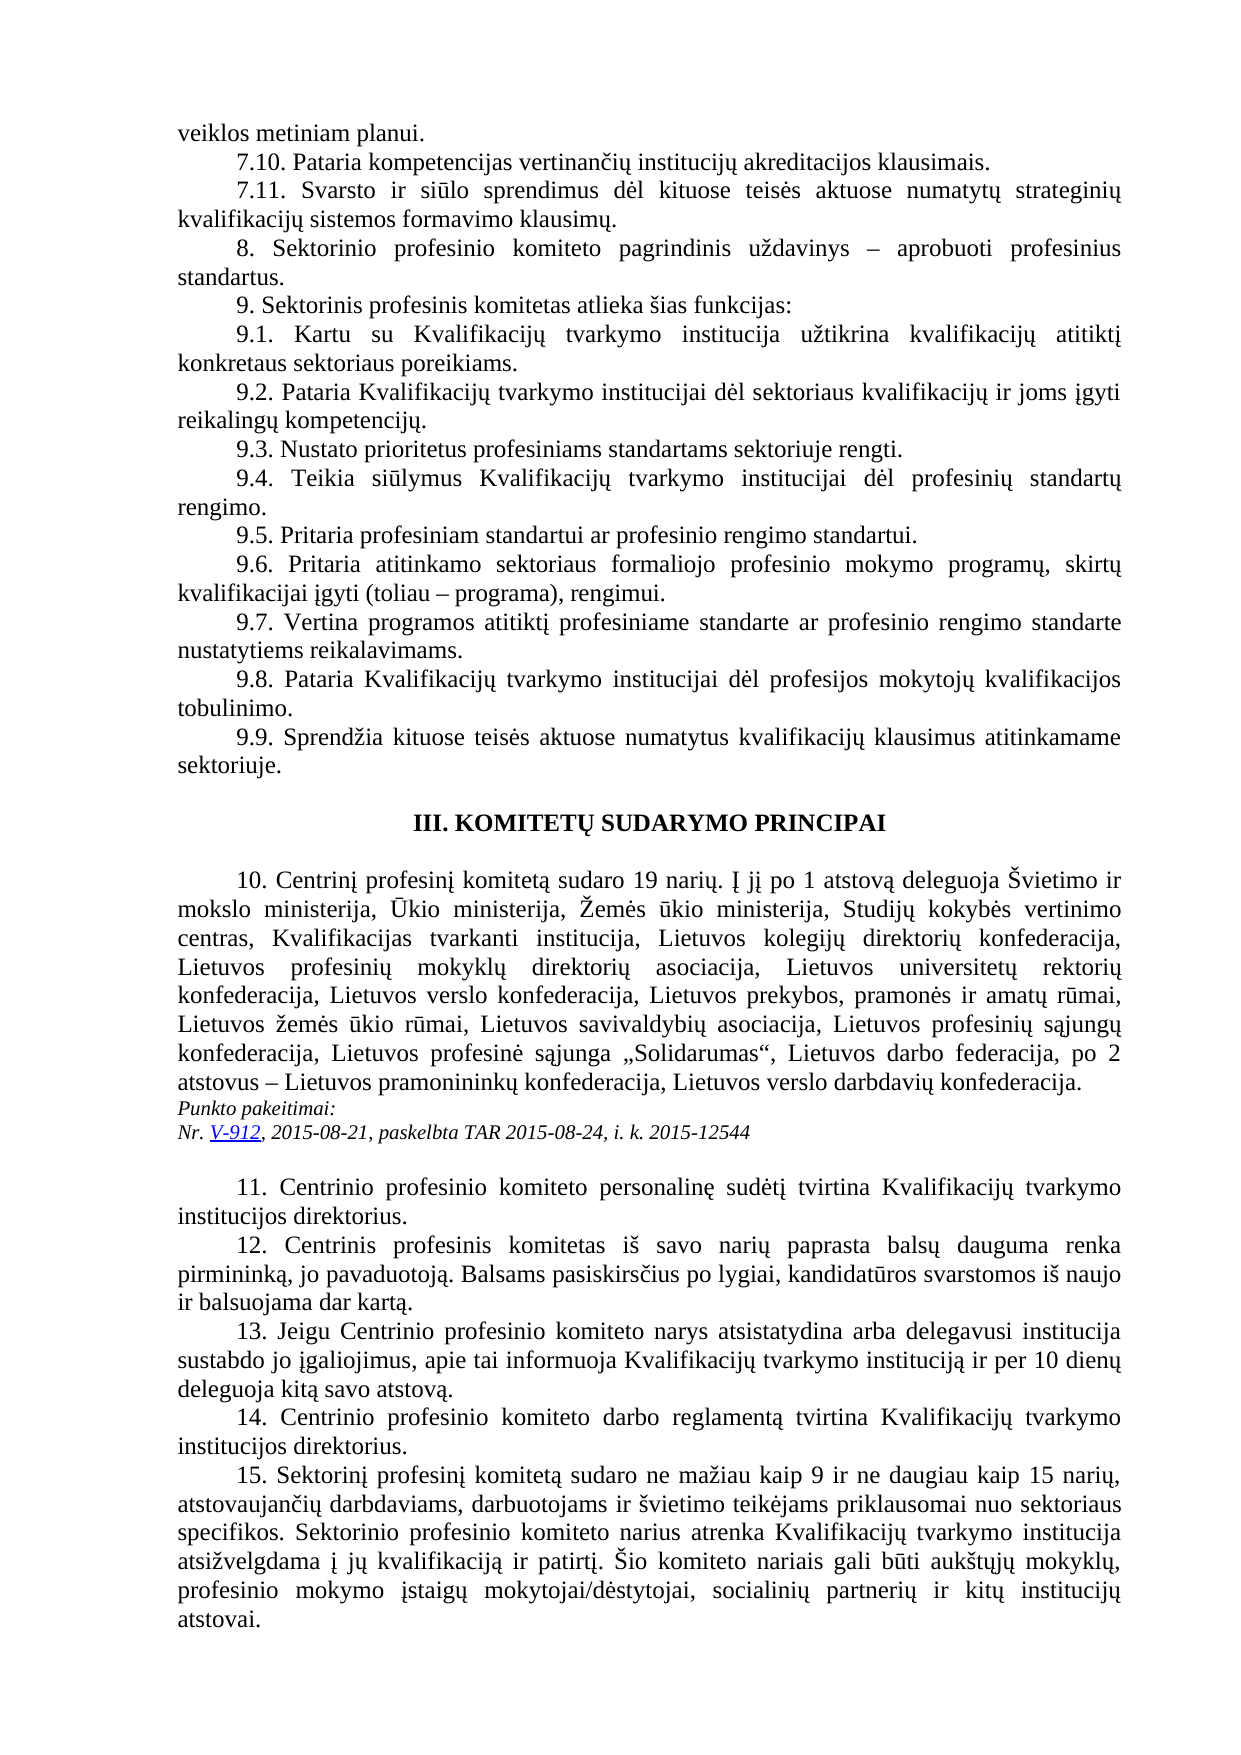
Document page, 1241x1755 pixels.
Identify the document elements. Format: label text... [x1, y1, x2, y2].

text 11. Centrinio profesinio komiteto personalinę sudėtį tvirtina Kvalifikacijų tvarkymo institucijos direktorius. [177, 1172, 1122, 1230]
text 7.10. Pataria kompetencijas vertinančių institucijų akreditacijos klausimais. [177, 147, 1122, 176]
text 9.3. Nustato prioritetus profesiniams standartams sektoriuje rengti. [177, 434, 1122, 463]
text 9.9. Sprendžia kituose teisės aktuose numatytus kvalifikacijų klausimus atitinkamame sektoriuje. [177, 722, 1122, 779]
text 9. Sektorinis profesinis komitetas atlieka šias funkcijas: [177, 291, 1122, 319]
text Punkto pakeitimai: [177, 1096, 1122, 1120]
text 14. Centrinio profesinio komiteto darbo reglamentą tvirtina Kvalifikacijų tvarkymo institucijos direktorius. [177, 1402, 1122, 1460]
text III. KOMITETŲ SUDARYMO PRINCIPAI [177, 808, 1122, 837]
text 15. Sektorinį profesinį komitetą sudaro ne mažiau kaip 9 ir ne daugiau kaip 15 narių, atstovaujančių darbdaviams, darbuotojams ir švietimo teikėjams priklausomai nuo sektoriaus specifikos. Sektorinio profesinio komiteto narius atrenka Kvalifikacijų tvarkymo institucija atsižvelgdama į jų kvalifikaciją ir patirtį. Šio komiteto nariais gali būti aukštųjų mokyklų, profesinio mokymo įstaigų mokytojai/dėstytojai, socialinių partnerių ir kitų institucijų atstovai. [177, 1460, 1122, 1632]
text 9.7. Vertina programos atitiktį profesiniame standarte ar profesinio rengimo standarte nustatytiems reikalavimams. [177, 607, 1122, 664]
text 9.1. Kartu su Kvalifikacijų tvarkymo institucija užtikrina kvalifikacijų atitiktį konkretaus sektoriaus poreikiams. [177, 319, 1122, 377]
text 12. Centrinis profesinis komitetas iš savo narių paprasta balsų dauguma renka pirmininką, jo pavaduotoją. Balsams pasiskirsčius po lygiai, kandidatūros svarstomos iš naujo ir balsuojama dar kartą. [177, 1230, 1122, 1316]
text 8. Sektorinio profesinio komiteto pagrindinis uždavinys – aprobuoti profesinius standartus. [177, 233, 1122, 291]
text 9.6. Pritaria atitinkamo sektoriaus formaliojo profesinio mokymo programų, skirtų kvalifikacijai įgyti (toliau – programa), rengimui. [177, 549, 1122, 607]
text 13. Jeigu Centrinio profesinio komiteto narys atsistatydina arba delegavusi institucija sustabdo jo įgaliojimus, apie tai informuoja Kvalifikacijų tvarkymo instituciją ir per 10 dienų deleguoja kitą savo atstovą. [177, 1316, 1122, 1402]
text Nr. V-912, 2015-08-21, paskelbta TAR 2015-08-24, i. k. 2015-12544 [177, 1120, 1122, 1144]
text 9.8. Pataria Kvalifikacijų tvarkymo institucijai dėl profesijos mokytojų kvalifikacijos tobulinimo. [177, 664, 1122, 722]
text 7.11. Svarsto ir siūlo sprendimus dėl kituose teisės aktuose numatytų strateginių kvalifikacijų sistemos formavimo klausimų. [177, 176, 1122, 233]
text 10. Centrinį profesinį komitetą sudaro 19 narių. Į jį po 1 atstovą deleguoja Švietimo ir mokslo ministerija, Ūkio ministerija, Žemės ūkio ministerija, Studijų kokybės vertinimo centras, Kvalifikacijas tvarkanti institucija, Lietuvos kolegijų direktorių konfederacija, Lietuvos profesinių mokyklų direktorių asociacija, Lietuvos universitetų rektorių konfederacija, Lietuvos verslo konfederacija, Lietuvos prekybos, pramonės ir amatų rūmai, Lietuvos žemės ūkio rūmai, Lietuvos savivaldybių asociacija, Lietuvos profesinių sąjungų konfederacija, Lietuvos profesinė sąjunga „Solidarumas“, Lietuvos darbo federacija, po 2 atstovus – Lietuvos pramonininkų konfederacija, Lietuvos verslo darbdavių konfederacija. [177, 866, 1122, 1096]
text 9.4. Teikia siūlymus Kvalifikacijų tvarkymo institucijai dėl profesinių standartų rengimo. [177, 463, 1122, 521]
text veiklos metiniam planui. [177, 118, 1122, 147]
text 9.2. Pataria Kvalifikacijų tvarkymo institucijai dėl sektoriaus kvalifikacijų ir joms įgyti reikalingų kompetencijų. [177, 377, 1122, 434]
text 9.5. Pritaria profesiniam standartui ar profesinio rengimo standartui. [177, 521, 1122, 549]
